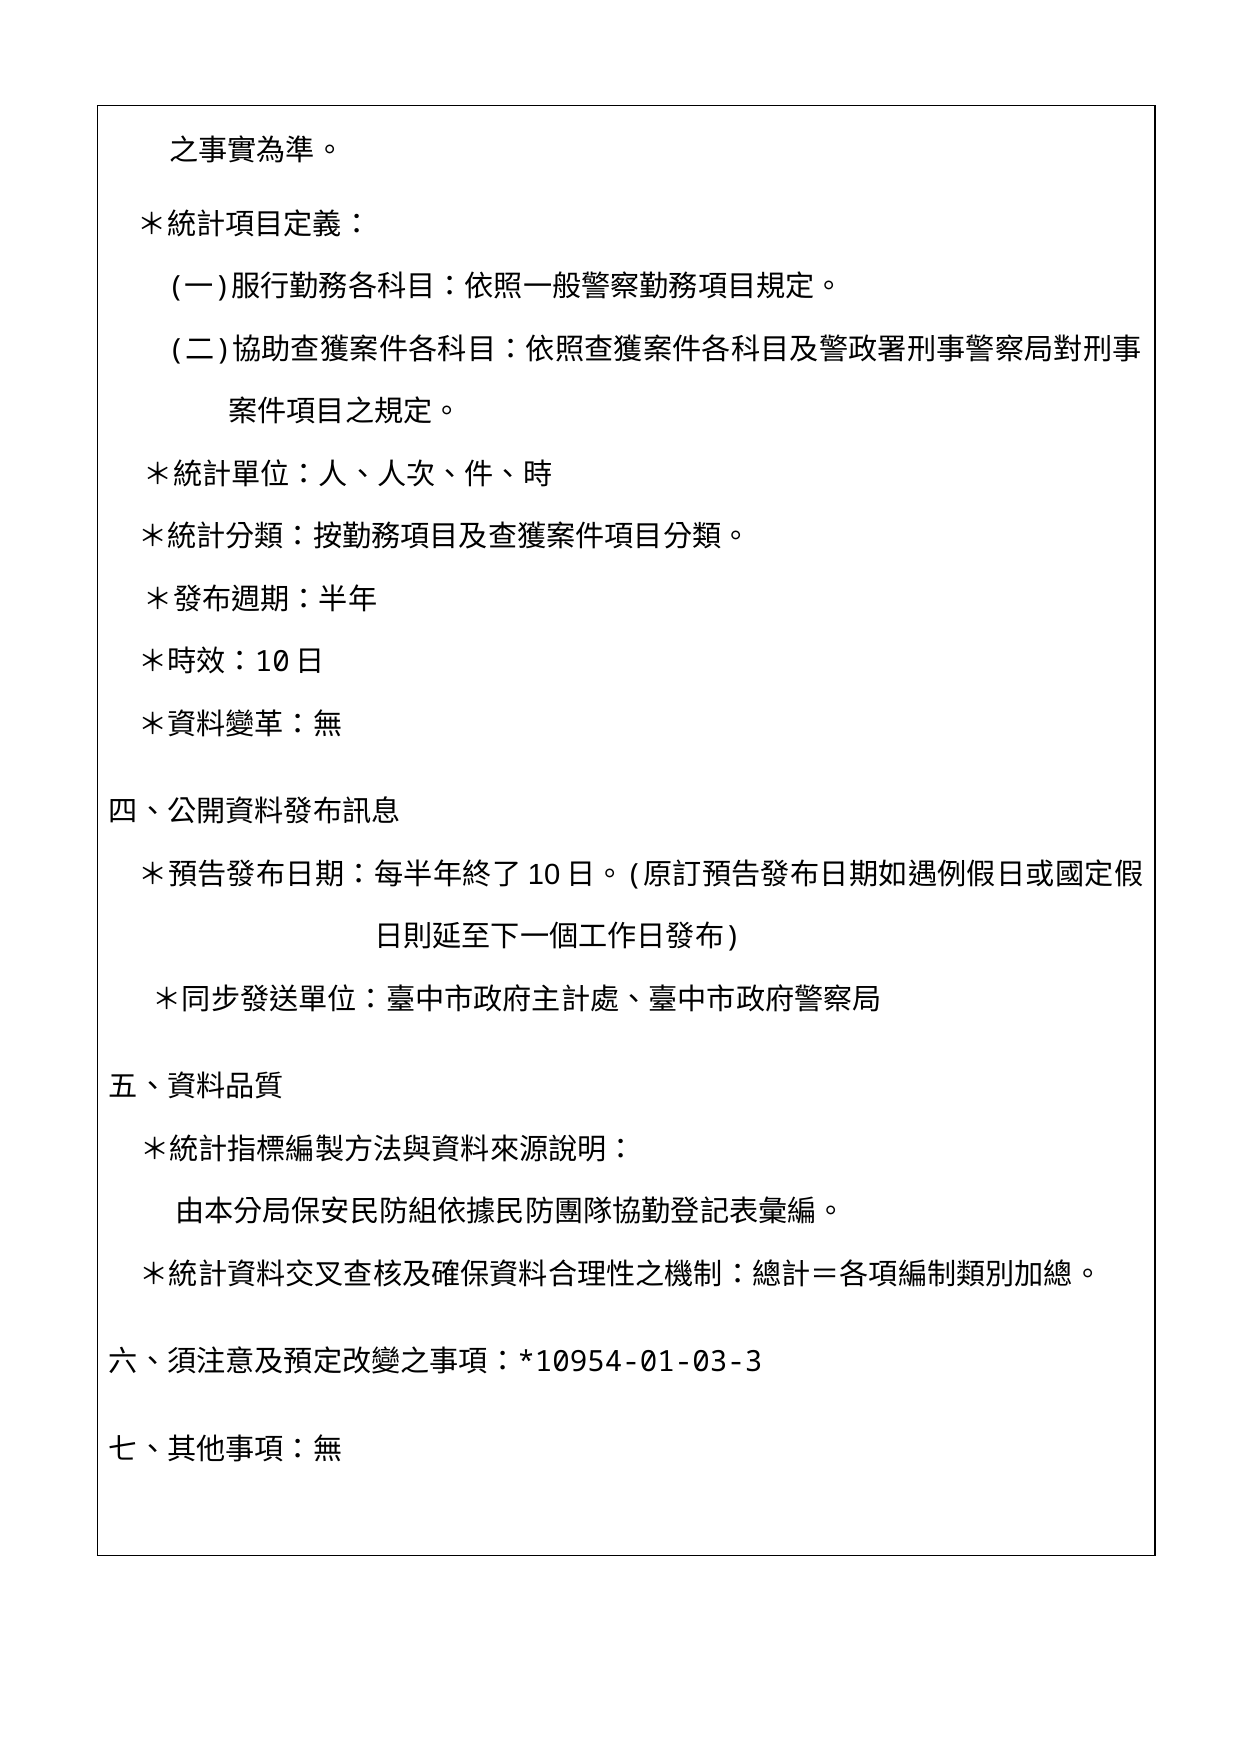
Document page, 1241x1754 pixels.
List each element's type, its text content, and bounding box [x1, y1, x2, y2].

table_header 之事實為準。 ＊統計項目定義： (一)服行勤務各科目：依照一般警察勤務項目規定。 (二)協助查獲案件各科目：依照查獲案件各科目及警政署刑事警察局對刑事案件項目之規定。 ＊統計單位：人、人次、件、時 ＊統計分類：按勤務項目及查獲案件項目分類。 ＊發布週期：半年 ＊時效：10日 ＊資料變革：無 四、公開資料發布訊息 ＊預告發布日期：每半年終了10日。(原訂預告發布日期如遇例假日或國定假日則延至下一個工作日發布) ＊同步發送單位：臺中市政府主計處、臺中市政府警察局 五、資料品質 ＊統計指標編製方法與資料來源說明： 由本分局保安民防組依據民防團隊協勤登記表彙編。 ＊統計資料交叉查核及確保資料合理性之機制：總計＝各項編制類別加總。 六、須注意及預定改變之事項：*10954-01-03-3 七、其他事項：無 [98, 106, 1154, 1555]
